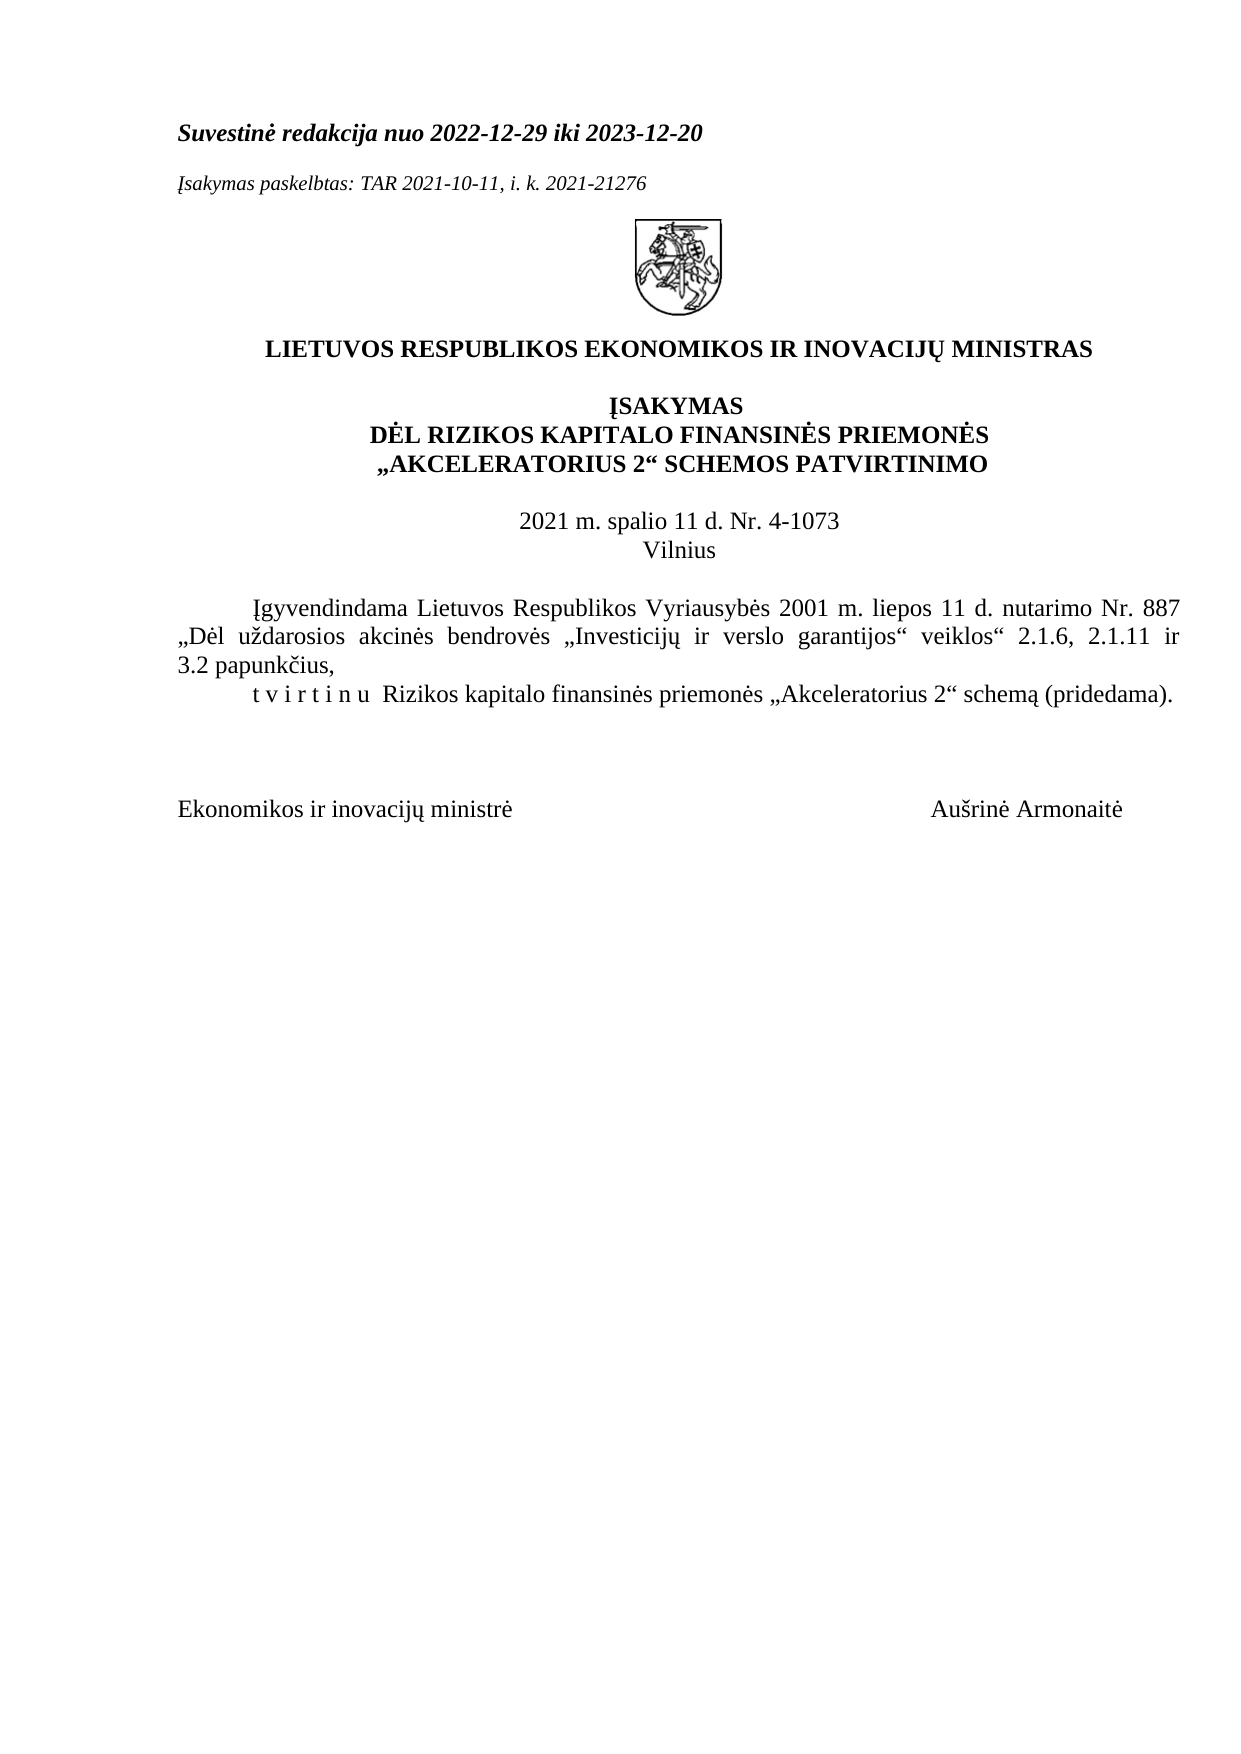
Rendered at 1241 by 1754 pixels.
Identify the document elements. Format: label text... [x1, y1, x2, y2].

text DĖL RIZIKOS KAPITALO finansinės PRIEMONĖS [177, 420, 1181, 449]
text įsakymas [177, 391, 1181, 420]
text LIETUVOS RESPUBLIKOS Ekonomikos ir inovacijų MINISTRAS [177, 334, 1181, 363]
text Vilnius [177, 535, 1181, 564]
text t v i r t i n u Rizikos kapitalo finansinės priemonės „Akceleratorius 2“ schemą (pridedama). [177, 679, 1181, 708]
text Suvestinė redakcija nuo 2022-12-29 iki 2023-12-20 [177, 118, 1181, 147]
text Įgyvendindama Lietuvos Respublikos Vyriausybės 2001 m. liepos 11 d. nutarimo Nr. 887 „Dėl uždarosios akcinės bendrovės „Investicijų ir verslo garantijos“ veiklos“ 2.1.6, 2.1.11 ir 3.2 papunkčius, [177, 593, 1181, 679]
text Įsakymas paskelbtas: TAR 2021-10-11, i. k. 2021-21276 [177, 171, 1181, 195]
text 2021 m. spalio 11 d. Nr. 4-1073 [177, 506, 1181, 535]
text „AKCELERATORIUS 2“ schemos patvirtinimo [177, 449, 1181, 478]
text Ekonomikos ir inovacijų ministrė Aušrinė Armonaitė [177, 794, 1181, 823]
